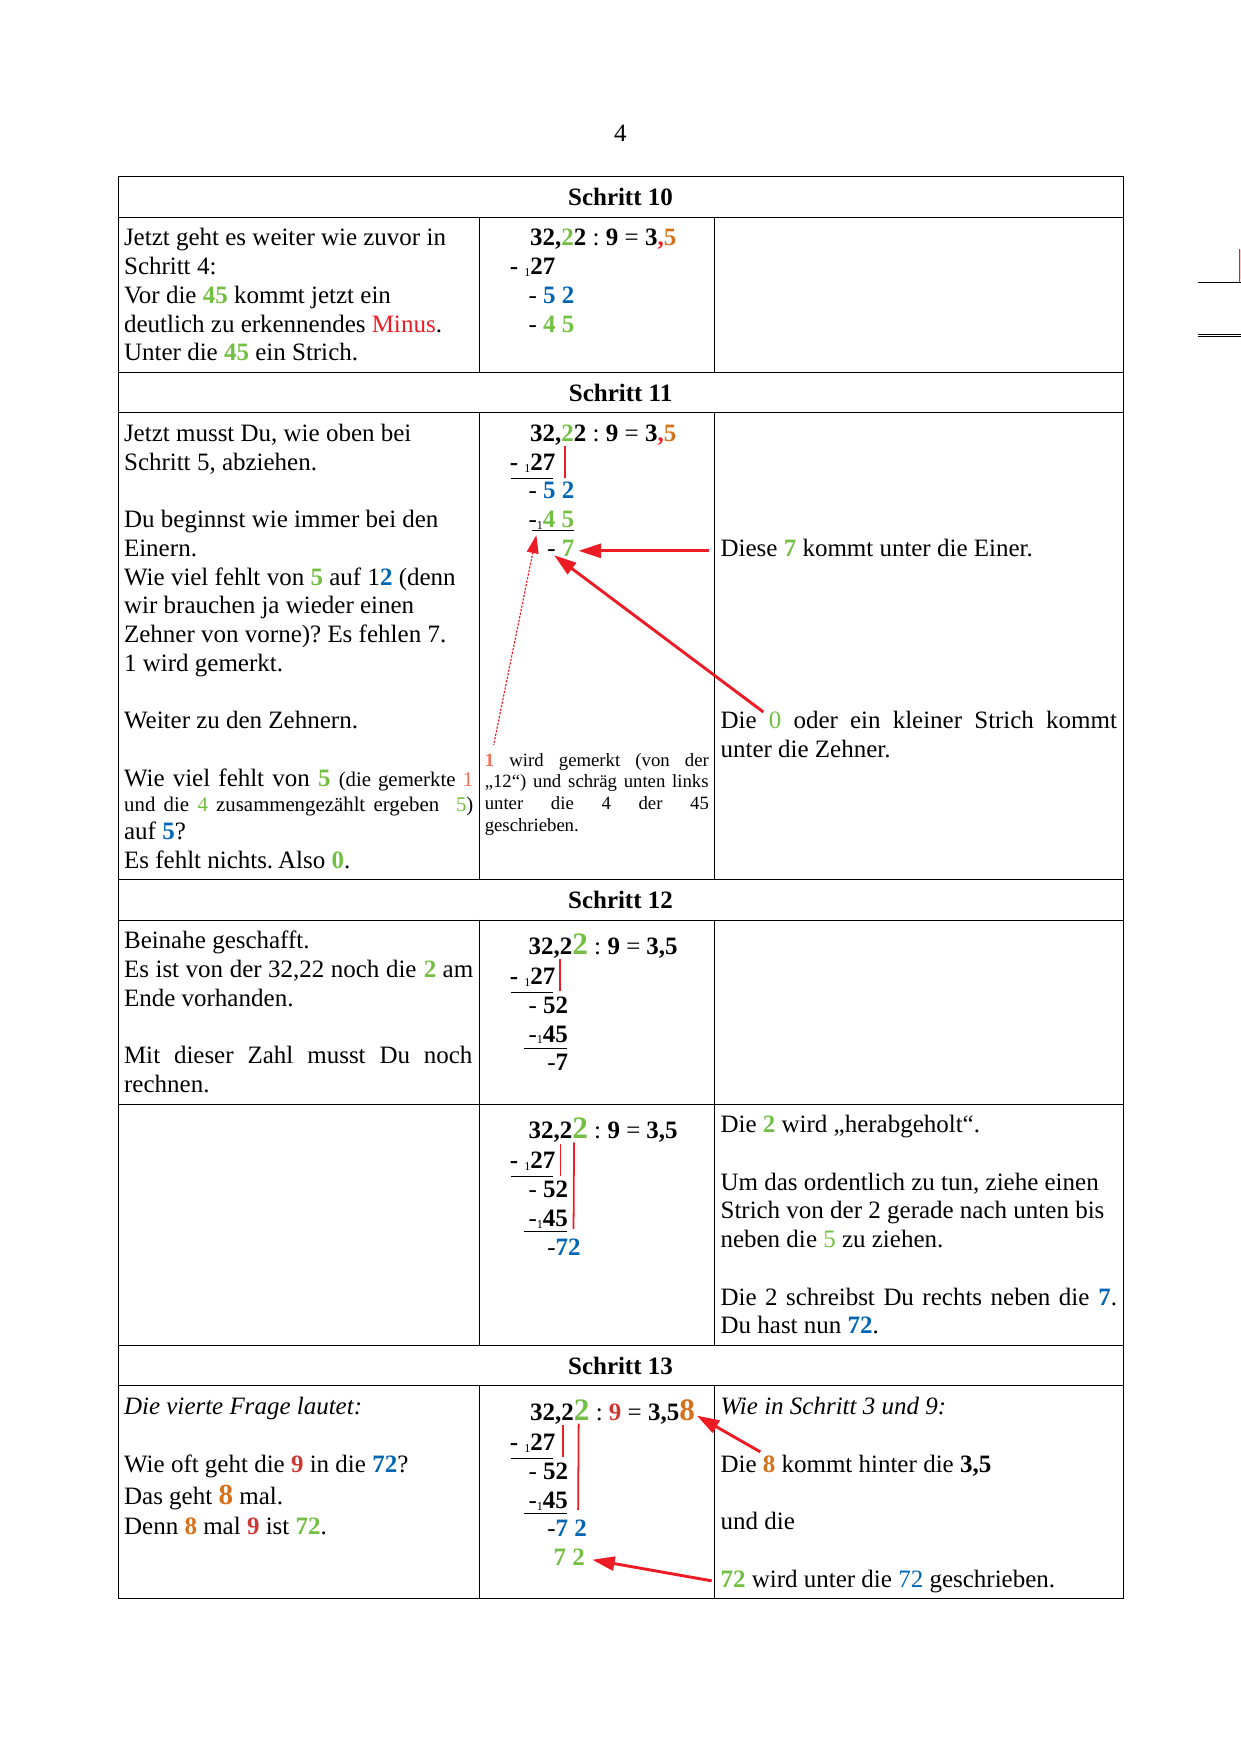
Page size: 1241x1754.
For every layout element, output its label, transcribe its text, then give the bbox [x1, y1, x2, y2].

table_cell Schritt 11 [119, 373, 1123, 412]
table_cell Jetzt musst Du, wie oben bei Schritt 5, abziehen. Du beginnst wie immer bei den Einern. Wie viel fehlt von 5 auf 12 (denn wir brauchen ja wieder einen Zehner von vorne)? Es fehlen 7. 1 wird gemerkt. Weiter zu den Zehnern. Wie viel fehlt von 5 (die gemerkte 1 und die 4 zusammengezählt ergeben 5) auf 5? Es fehlt nichts. Also 0. [119, 413, 479, 879]
table_cell 32,22 : 9 = 3,58 - 127 - 52 -145 -7 2 7 2 [480, 1386, 714, 1598]
table_cell [119, 1105, 479, 1345]
table_cell Beinahe geschafft. Es ist von der 32,22 noch die 2 am Ende vorhanden. Mit dieser Zahl musst Du noch rechnen. [119, 921, 479, 1103]
table_cell Die 2 wird „herabgeholt“. Um das ordentlich zu tun, ziehe einen Strich von der 2 gerade nach unten bis neben die 5 zu ziehen. Die 2 schreibst Du rechts neben die 7. Du hast nun 72. [715, 1105, 1123, 1345]
table_cell 32,22 : 9 = 3,5 - 127 - 5 2 -14 5 - 7 1 wird gemerkt (von der „12“) und schräg unten links unter die 4 der 45 geschrieben. [480, 413, 714, 879]
table_cell 32,22 : 9 = 3,5 - 127 - 52 -145 -7 [480, 921, 714, 1103]
table_cell Jetzt geht es weiter wie zuvor in Schritt 4: Vor die 45 kommt jetzt ein deutlich zu erkennendes Minus. Unter die 45 ein Strich. [119, 218, 479, 372]
table_cell [715, 921, 1123, 1103]
table_cell Schritt 10 [119, 177, 1123, 217]
table_cell Schritt 13 [119, 1346, 1123, 1385]
table_cell Wie in Schritt 3 und 9: Die 8 kommt hinter die 3,5 und die 72 wird unter die 72 geschrieben. [715, 1386, 1123, 1598]
table_cell 32,22 : 9 = 3,5 - 127 - 5 2 - 4 5 [480, 218, 714, 372]
table_cell [715, 218, 1123, 372]
table_cell Die vierte Frage lautet: Wie oft geht die 9 in die 72? Das geht 8 mal. Denn 8 mal 9 ist 72. [119, 1386, 479, 1598]
table_cell 32,22 : 9 = 3,5 - 127 - 52 -145 -72 [480, 1105, 714, 1345]
table_cell Diese 7 kommt unter die Einer. Die 0 oder ein kleiner Strich kommt unter die Zehner. [715, 413, 1123, 879]
table_cell Schritt 12 [119, 880, 1123, 919]
